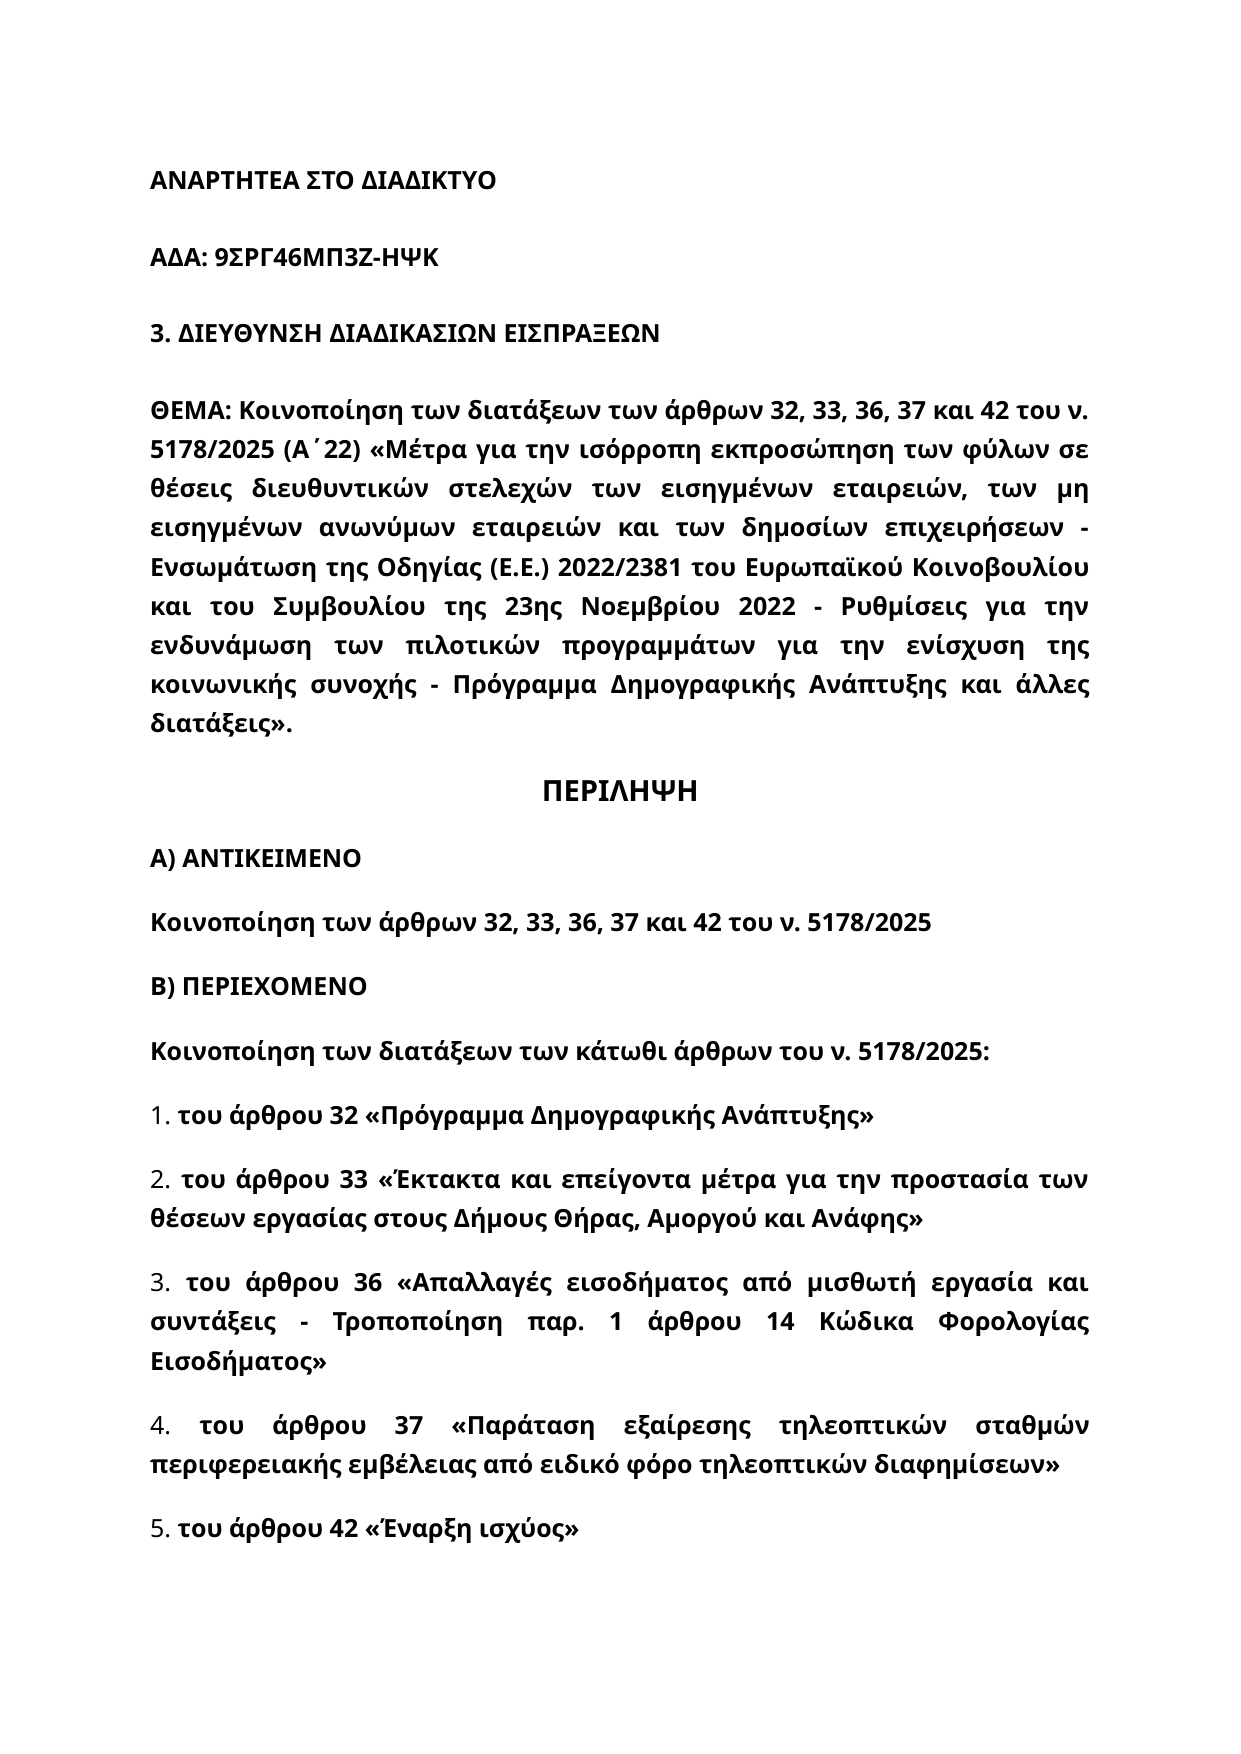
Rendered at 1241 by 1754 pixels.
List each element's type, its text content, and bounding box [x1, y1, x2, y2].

text Κοινοποίηση των άρθρων 32, 33, 36, 37 και 42 του ν. 5178/2025 [150, 905, 1090, 939]
text 1. του άρθρου 32 «Πρόγραμμα Δημογραφικής Ανάπτυξης» [150, 1097, 1090, 1131]
title ΑΝΑΡΤΗΤΕΑ ΣΤΟ ΔΙΑΔΙΚΤΥΟ [150, 162, 1090, 197]
text ΘΕΜΑ: Κοινοποίηση των διατάξεων των άρθρων 32, 33, 36, 37 και 42 του ν. 5178/2025 (Α΄22) «Μέτρα για την ισόρροπη εκπροσώπηση των φύλων σε θέσεις διευθυντικών στελεχών των εισηγμένων εταιρειών, των μη εισηγμένων ανωνύμων εταιρειών και των δημοσίων επιχειρήσεων - Ενσωμάτωση της Οδηγίας (Ε.Ε.) 2022/2381 του Ευρωπαϊκού Κοινοβουλίου και του Συμβουλίου της 23ης Νοεμβρίου 2022 - Ρυθμίσεις για την ενδυνάμωση των πιλοτικών προγραμμάτων για την ενίσχυση της κοινωνικής συνοχής - Πρόγραμμα Δημογραφικής Ανάπτυξης και άλλες διατάξεις». [150, 392, 1090, 740]
text 5. του άρθρου 42 «Έναρξη ισχύος» [150, 1511, 1090, 1545]
text Α) ΑΝΤΙΚΕΙΜΕΝΟ [150, 841, 1090, 875]
title 3. ΔΙΕΥΘΥΝΣΗ ΔΙΑΔΙΚΑΣΙΩΝ ΕΙΣΠΡΑΞΕΩΝ [150, 316, 1090, 350]
text Κοινοποίηση των διατάξεων των κάτωθι άρθρων του ν. 5178/2025: [150, 1033, 1090, 1067]
title ΑΔΑ: 9ΣΡΓ46ΜΠ3Ζ-ΗΨΚ [150, 239, 1090, 273]
text 4. του άρθρου 37 «Παράταση εξαίρεσης τηλεοπτικών σταθμών περιφερειακής εμβέλειας από ειδικό φόρο τηλεοπτικών διαφημίσεων» [150, 1407, 1090, 1481]
text Β) ΠΕΡΙΕΧΟΜΕΝΟ [150, 969, 1090, 1003]
text ΠΕΡΙΛΗΨΗ [150, 770, 1090, 810]
text 3. του άρθρου 36 «Απαλλαγές εισοδήματος από μισθωτή εργασία και συντάξεις - Τροποποίηση παρ. 1 άρθρου 14 Κώδικα Φορολογίας Εισοδήματος» [150, 1265, 1090, 1377]
text 2. του άρθρου 33 «Έκτακτα και επείγοντα μέτρα για την προστασία των θέσεων εργασίας στους Δήμους Θήρας, Αμοργού και Ανάφης» [150, 1161, 1090, 1235]
